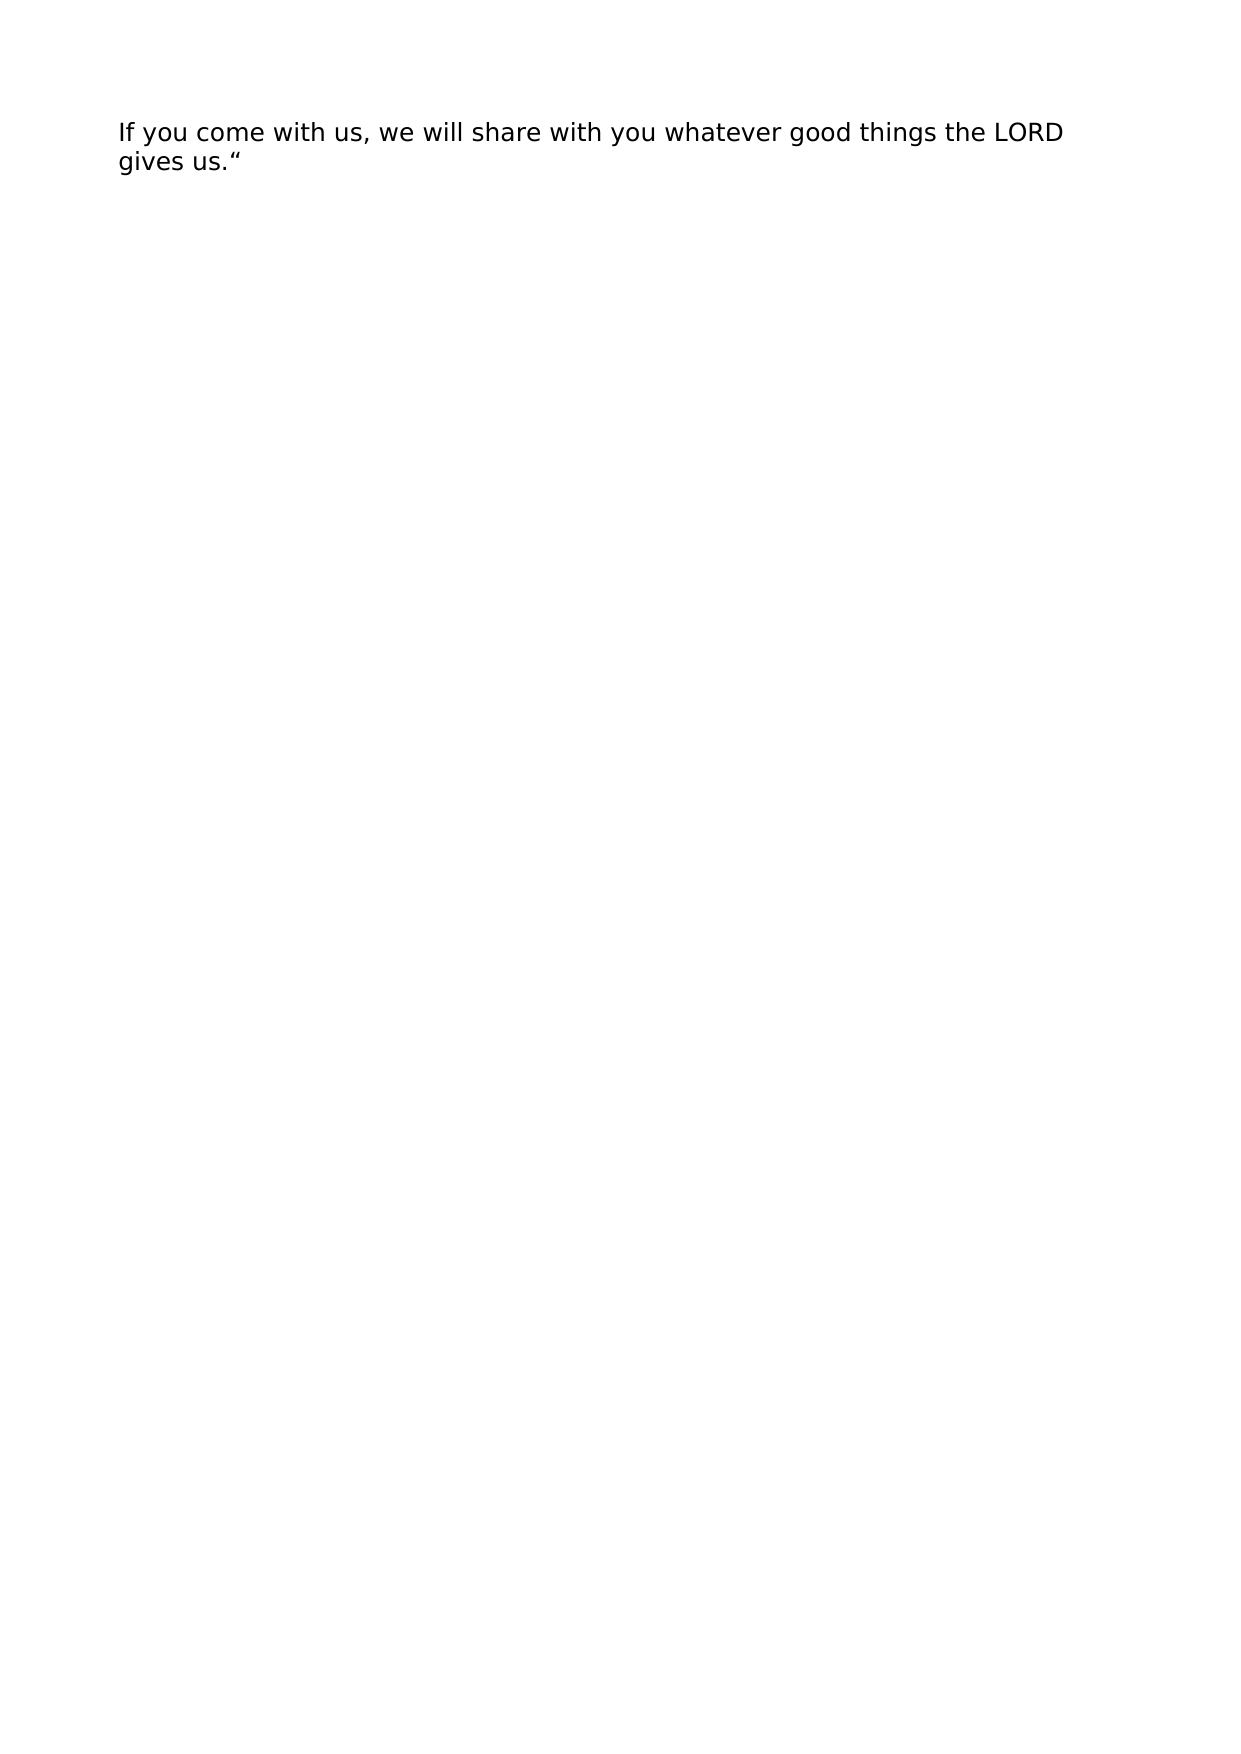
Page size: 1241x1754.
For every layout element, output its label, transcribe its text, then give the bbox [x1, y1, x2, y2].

text If you come with us, we will share with you whatever good things the LORD gives us.“ [118, 118, 1122, 176]
